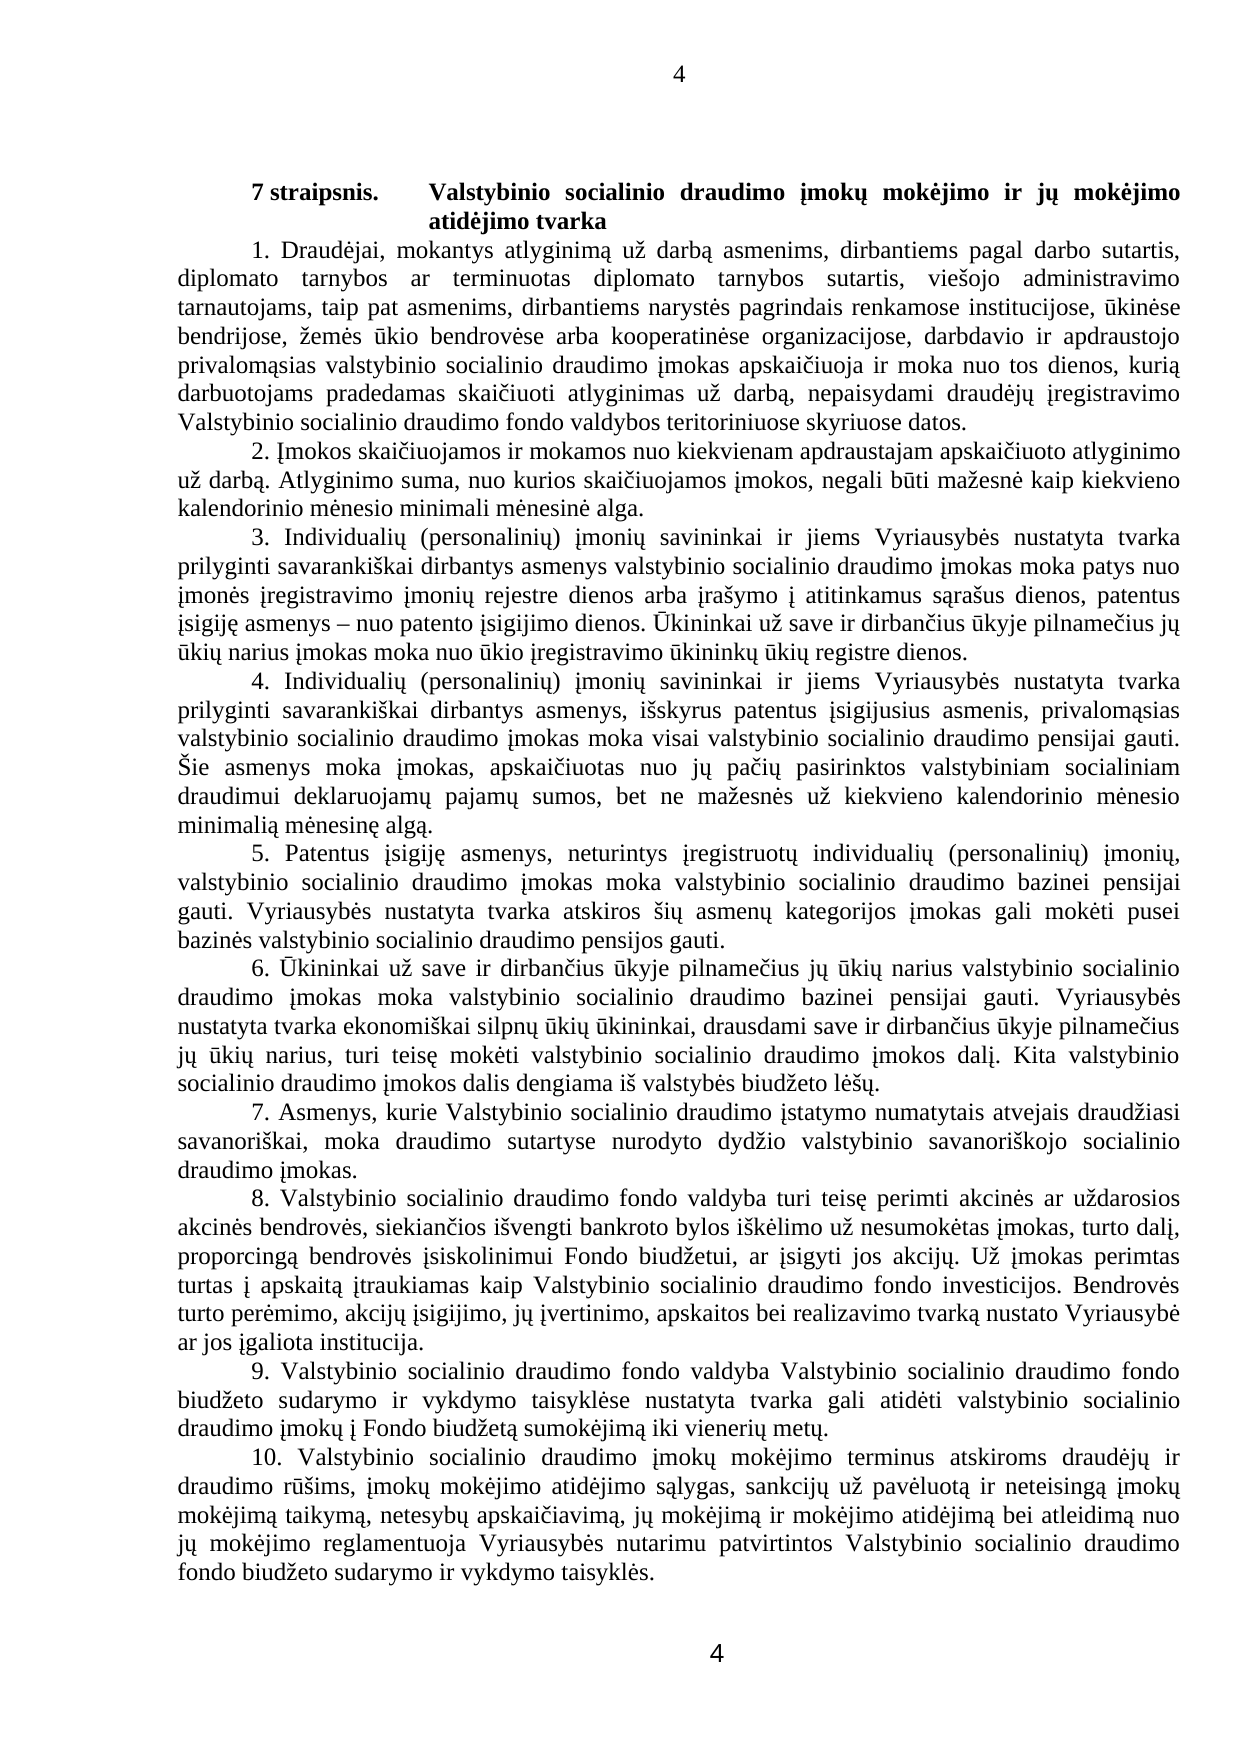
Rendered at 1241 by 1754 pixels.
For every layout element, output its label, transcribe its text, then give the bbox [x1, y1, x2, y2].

text 2. Įmokos skaičiuojamos ir mokamos nuo kiekvienam apdraustajam apskaičiuoto atlyginimo už darbą. Atlyginimo suma, nuo kurios skaičiuojamos įmokos, negali būti mažesnė kaip kiekvieno kalendorinio mėnesio minimali mėnesinė alga. [177, 436, 1181, 522]
text 9. Valstybinio socialinio draudimo fondo valdyba Valstybinio socialinio draudimo fondo biudžeto sudarymo ir vykdymo taisyklėse nustatyta tvarka gali atidėti valstybinio socialinio draudimo įmokų į Fondo biudžetą sumokėjimą iki vienerių metų. [177, 1356, 1181, 1442]
text 10. Valstybinio socialinio draudimo įmokų mokėjimo terminus atskiroms draudėjų ir draudimo rūšims, įmokų mokėjimo atidėjimo sąlygas, sankcijų už pavėluotą ir neteisingą įmokų mokėjimą taikymą, netesybų apskaičiavimą, jų mokėjimą ir mokėjimo atidėjimą bei atleidimą nuo jų mokėjimo reglamentuoja Vyriausybės nutarimu patvirtintos Valstybinio socialinio draudimo fondo biudžeto sudarymo ir vykdymo taisyklės. [177, 1442, 1181, 1586]
text 7. Asmenys, kurie Valstybinio socialinio draudimo įstatymo numatytais atvejais draudžiasi savanoriškai, moka draudimo sutartyse nurodyto dydžio valstybinio savanoriškojo socialinio draudimo įmokas. [177, 1097, 1181, 1183]
text 4. Individualių (personalinių) įmonių savininkai ir jiems Vyriausybės nustatyta tvarka prilyginti savarankiškai dirbantys asmenys, išskyrus patentus įsigijusius asmenis, privalomąsias valstybinio socialinio draudimo įmokas moka visai valstybinio socialinio draudimo pensijai gauti. Šie asmenys moka įmokas, apskaičiuotas nuo jų pačių pasirinktos valstybiniam socialiniam draudimui deklaruojamų pajamų sumos, bet ne mažesnės už kiekvieno kalendorinio mėnesio minimalią mėnesinę algą. [177, 666, 1181, 838]
text 1. Draudėjai, mokantys atlyginimą už darbą asmenims, dirbantiems pagal darbo sutartis, diplomato tarnybos ar terminuotas diplomato tarnybos sutartis, viešojo administravimo tarnautojams, taip pat asmenims, dirbantiems narystės pagrindais renkamose institucijose, ūkinėse bendrijose, žemės ūkio bendrovėse arba kooperatinėse organizacijose, darbdavio ir apdraustojo privalomąsias valstybinio socialinio draudimo įmokas apskaičiuoja ir moka nuo tos dienos, kurią darbuotojams pradedamas skaičiuoti atlyginimas už darbą, nepaisydami draudėjų įregistravimo Valstybinio socialinio draudimo fondo valdybos teritoriniuose skyriuose datos. [177, 235, 1181, 436]
text 5. Patentus įsigiję asmenys, neturintys įregistruotų individualių (personalinių) įmonių, valstybinio socialinio draudimo įmokas moka valstybinio socialinio draudimo bazinei pensijai gauti. Vyriausybės nustatyta tvarka atskiros šių asmenų kategorijos įmokas gali mokėti pusei bazinės valstybinio socialinio draudimo pensijos gauti. [177, 838, 1181, 953]
text 7 straipsnis. Valstybinio socialinio draudimo įmokų mokėjimo ir jų mokėjimo atidėjimo tvarka [251, 177, 1181, 235]
text 3. Individualių (personalinių) įmonių savininkai ir jiems Vyriausybės nustatyta tvarka prilyginti savarankiškai dirbantys asmenys valstybinio socialinio draudimo įmokas moka patys nuo įmonės įregistravimo įmonių rejestre dienos arba įrašymo į atitinkamus sąrašus dienos, patentus įsigiję asmenys – nuo patento įsigijimo dienos. Ūkininkai už save ir dirbančius ūkyje pilnamečius jų ūkių narius įmokas moka nuo ūkio įregistravimo ūkininkų ūkių registre dienos. [177, 522, 1181, 666]
text 8. Valstybinio socialinio draudimo fondo valdyba turi teisę perimti akcinės ar uždarosios akcinės bendrovės, siekiančios išvengti bankroto bylos iškėlimo už nesumokėtas įmokas, turto dalį, proporcingą bendrovės įsiskolinimui Fondo biudžetui, ar įsigyti jos akcijų. Už įmokas perimtas turtas į apskaitą įtraukiamas kaip Valstybinio socialinio draudimo fondo investicijos. Bendrovės turto perėmimo, akcijų įsigijimo, jų įvertinimo, apskaitos bei realizavimo tvarką nustato Vyriausybė ar jos įgaliota institucija. [177, 1183, 1181, 1356]
text 6. Ūkininkai už save ir dirbančius ūkyje pilnamečius jų ūkių narius valstybinio socialinio draudimo įmokas moka valstybinio socialinio draudimo bazinei pensijai gauti. Vyriausybės nustatyta tvarka ekonomiškai silpnų ūkių ūkininkai, drausdami save ir dirbančius ūkyje pilnamečius jų ūkių narius, turi teisę mokėti valstybinio socialinio draudimo įmokos dalį. Kita valstybinio socialinio draudimo įmokos dalis dengiama iš valstybės biudžeto lėšų. [177, 953, 1181, 1097]
